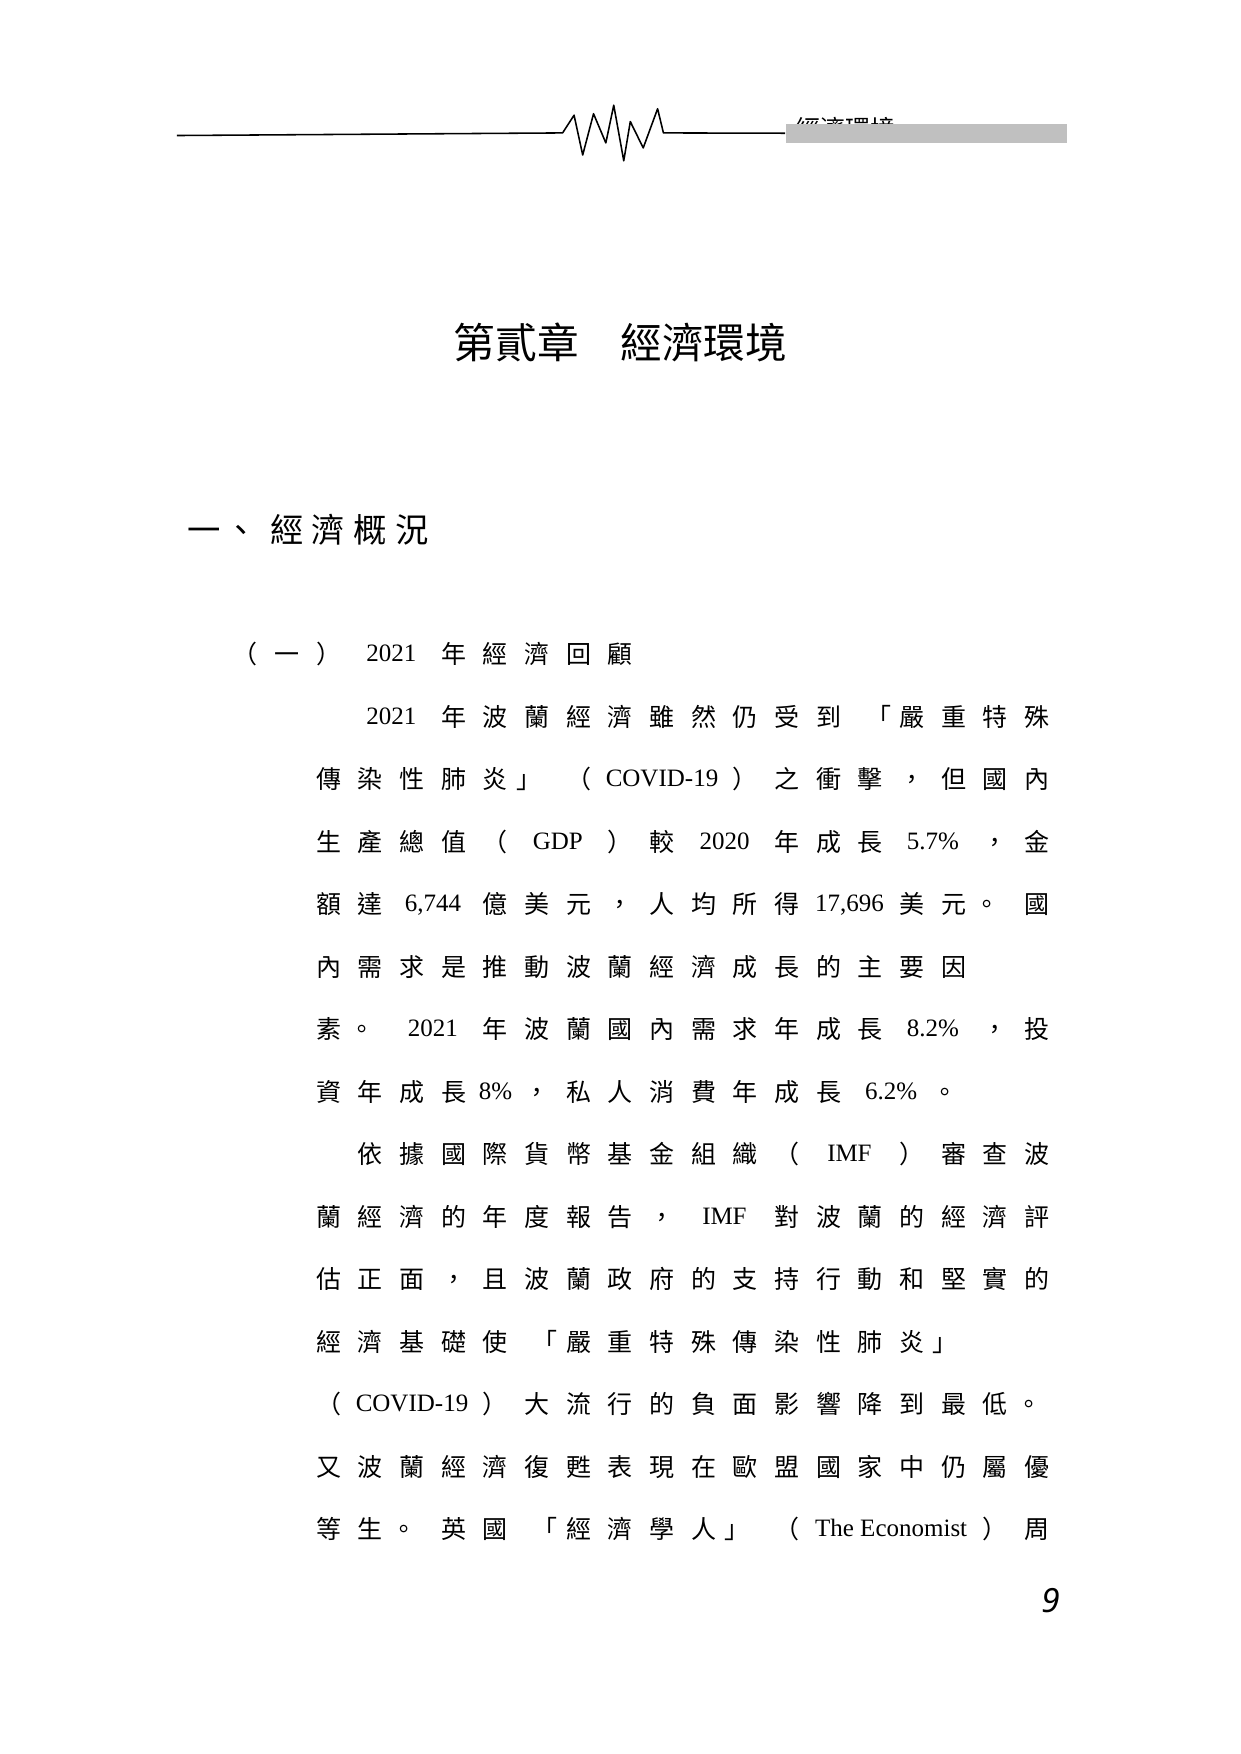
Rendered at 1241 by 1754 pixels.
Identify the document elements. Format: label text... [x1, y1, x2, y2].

text 依據國際貨幣基金組織（IMF）審查波蘭經濟的年度報告，IMF對波蘭的經濟評估正面，且波蘭政府的支持行動和堅實的經濟基礎使「嚴重特殊傳染性肺炎」（COVID-19）大流行的負面影響降到最低。又波蘭經濟復甦表現在歐盟國家中仍屬優等生。英國「經濟學人」（The Economist）周 [281, 1111, 1058, 1549]
text 第貳章 經濟環境 [183, 299, 1058, 361]
text 2021年波蘭經濟雖然仍受到「嚴重特殊傳染性肺炎」（COVID-19）之衝擊，但國內生產總值（GDP）較2020年成長5.7%，金額達6,744億美元，人均所得17,696美元。國內需求是推動波蘭經濟成長的主要因素。2021年波蘭國內需求年成長8.2%，投資年成長8%，私人消費年成長6.2%。 [281, 674, 1058, 1111]
text （一）2021年經濟回顧 [207, 611, 1058, 674]
text 一、經濟概況 [183, 486, 1058, 549]
